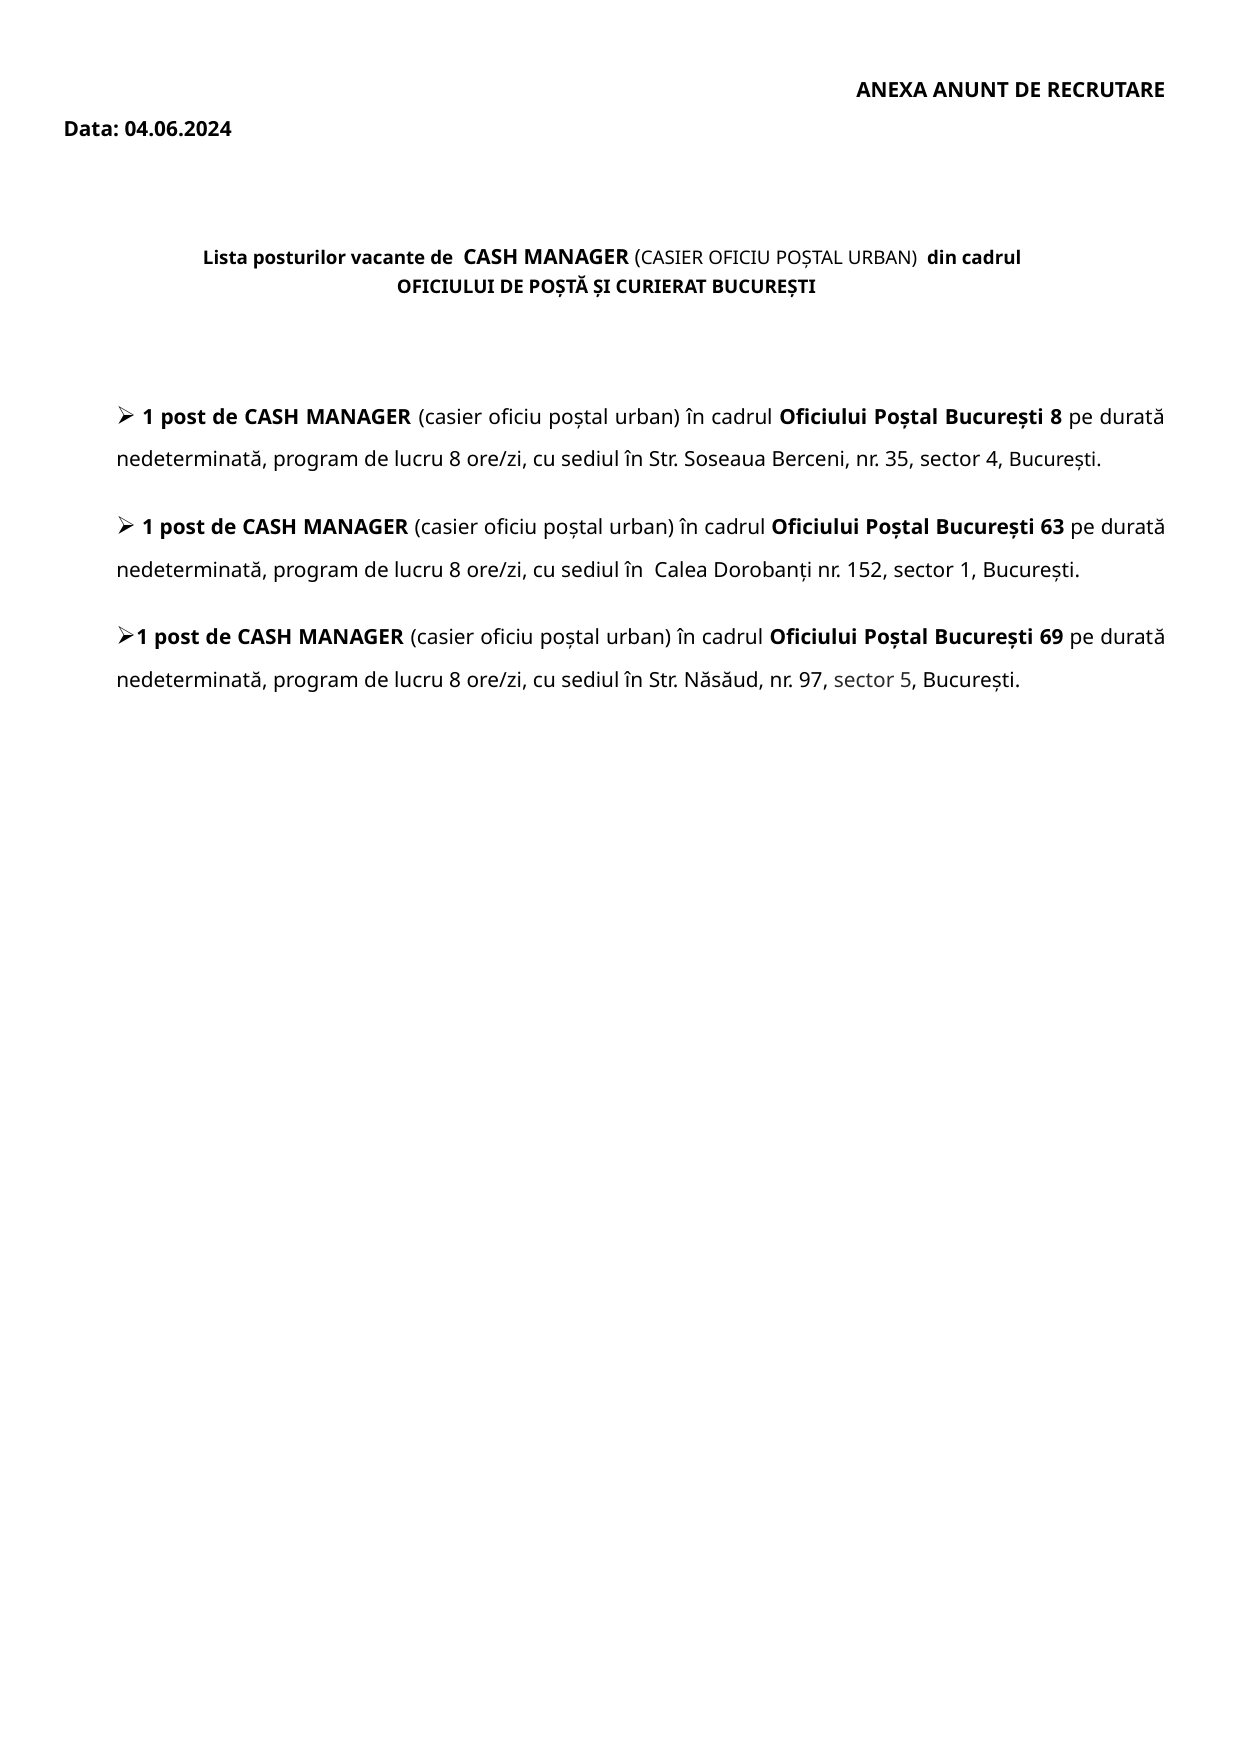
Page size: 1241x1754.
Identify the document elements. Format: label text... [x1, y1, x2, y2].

text Data: 04.06.2024 [42, 103, 1165, 146]
list 1 post de CASH MANAGER (casier oficiu poştal urban) în cadrul Oficiului Poştal Bucureşti 69 pe durată nedeterminată, program de lucru 8 ore/zi, cu sediul în Str. Năsăud, nr. 97, sector 5, București. [116, 622, 1165, 693]
list 1 post de CASH MANAGER (casier oficiu poştal urban) în cadrul Oficiului Poştal Bucureşti 63 pe durată nedeterminată, program de lucru 8 ore/zi, cu sediul în Calea Dorobanți nr. 152, sector 1, Bucureşti. [116, 512, 1165, 583]
text ANEXA ANUNT DE RECRUTARE [42, 75, 1165, 103]
list 1 post de CASH MANAGER (casier oficiu poştal urban) în cadrul Oficiului Poştal Bucureşti 8 pe durată nedeterminată, program de lucru 8 ore/zi, cu sediul în Str. Soseaua Berceni, nr. 35, sector 4, Bucureşti. [116, 402, 1165, 473]
text OFICIULUI DE POȘTĂ ȘI CURIERAT BUCUREŞTI [42, 274, 1165, 299]
text Lista posturilor vacante de CASH MANAGER (CASIER OFICIU POŞTAL URBAN) din cadrul [42, 231, 1165, 274]
